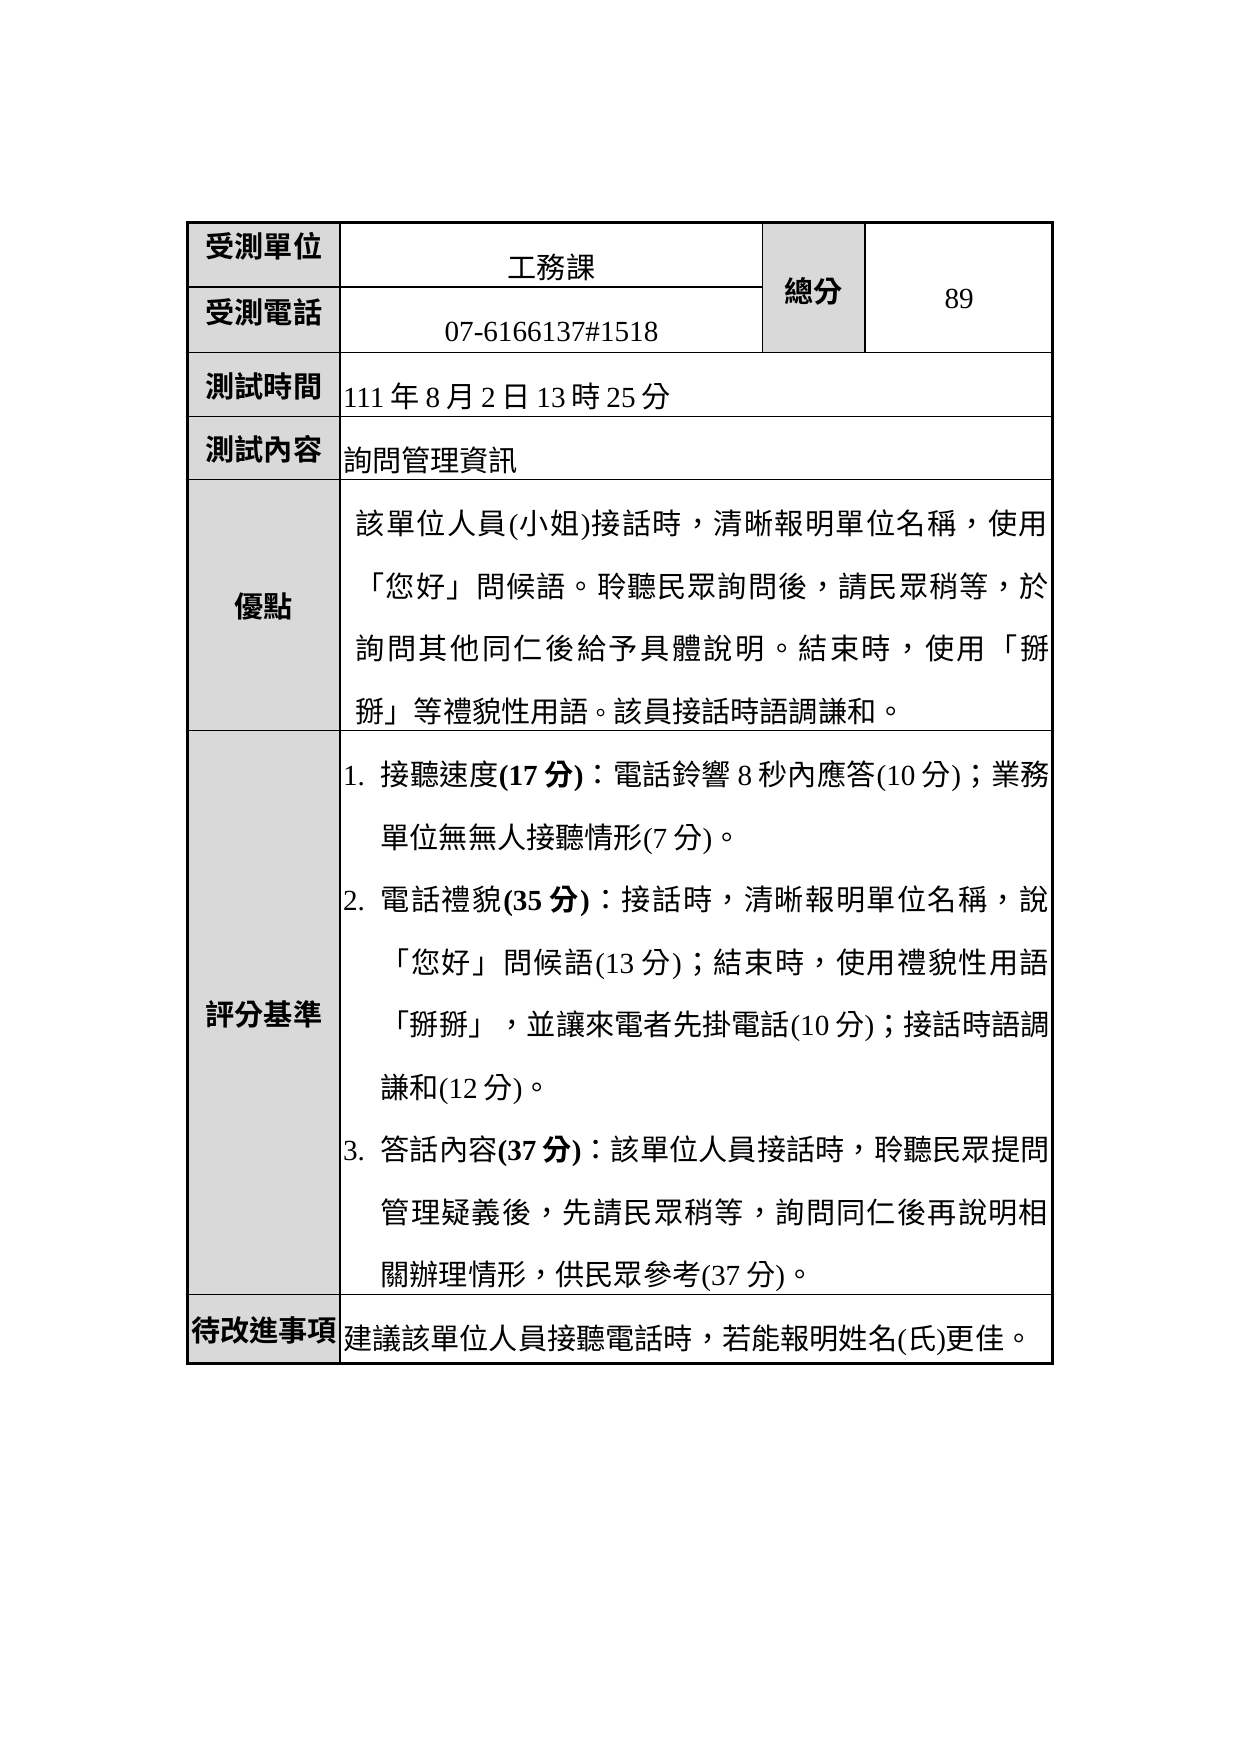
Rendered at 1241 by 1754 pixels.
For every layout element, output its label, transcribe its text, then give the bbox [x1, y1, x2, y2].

table_cell 待改進事項 [189, 1295, 339, 1362]
table_header 89 [866, 224, 1051, 352]
table_cell 受測電話 [189, 288, 339, 352]
table_cell 測試內容 [189, 417, 339, 479]
table_cell 詢問管理資訊 [341, 417, 1051, 479]
table_cell 評分基準 [189, 731, 339, 1294]
table_header 受測單位 [189, 224, 339, 286]
table_cell 建議該單位人員接聽電話時，若能報明姓名(氏)更佳。 [341, 1295, 1051, 1362]
table_cell 該單位人員(小姐)接話時，清晰報明單位名稱，使用「您好」問候語。聆聽民眾詢問後，請民眾稍等，於詢問其他同仁後給予具體說明。結束時，使用「掰掰」等禮貌性用語。該員接話時語調謙和。 [341, 480, 1051, 730]
table_cell 111年8月2日13時25分 [341, 353, 1051, 416]
table_cell 測試時間 [189, 353, 339, 416]
table_cell 優點 [189, 480, 339, 730]
table_cell 07-6166137#1518 [341, 288, 762, 352]
table_header 工務課 [341, 224, 762, 286]
table_header 總分 [763, 224, 864, 352]
table_cell 接聽速度(17分)：電話鈴響8秒內應答(10分)；業務單位無無人接聽情形(7分)。 電話禮貌(35分)：接話時，清晰報明單位名稱，說「您好」問候語(13分)；結束時，使用禮貌性用語「掰掰」，並讓來電者先掛電話(10分)；接話時語調謙和(12分)。 答話內容(37分)：該單位人員接話時，聆聽民眾提問管理疑義後，先請民眾稍等，詢問同仁後再說明相關辦理情形，供民眾參考(37分)。 [341, 731, 1051, 1294]
